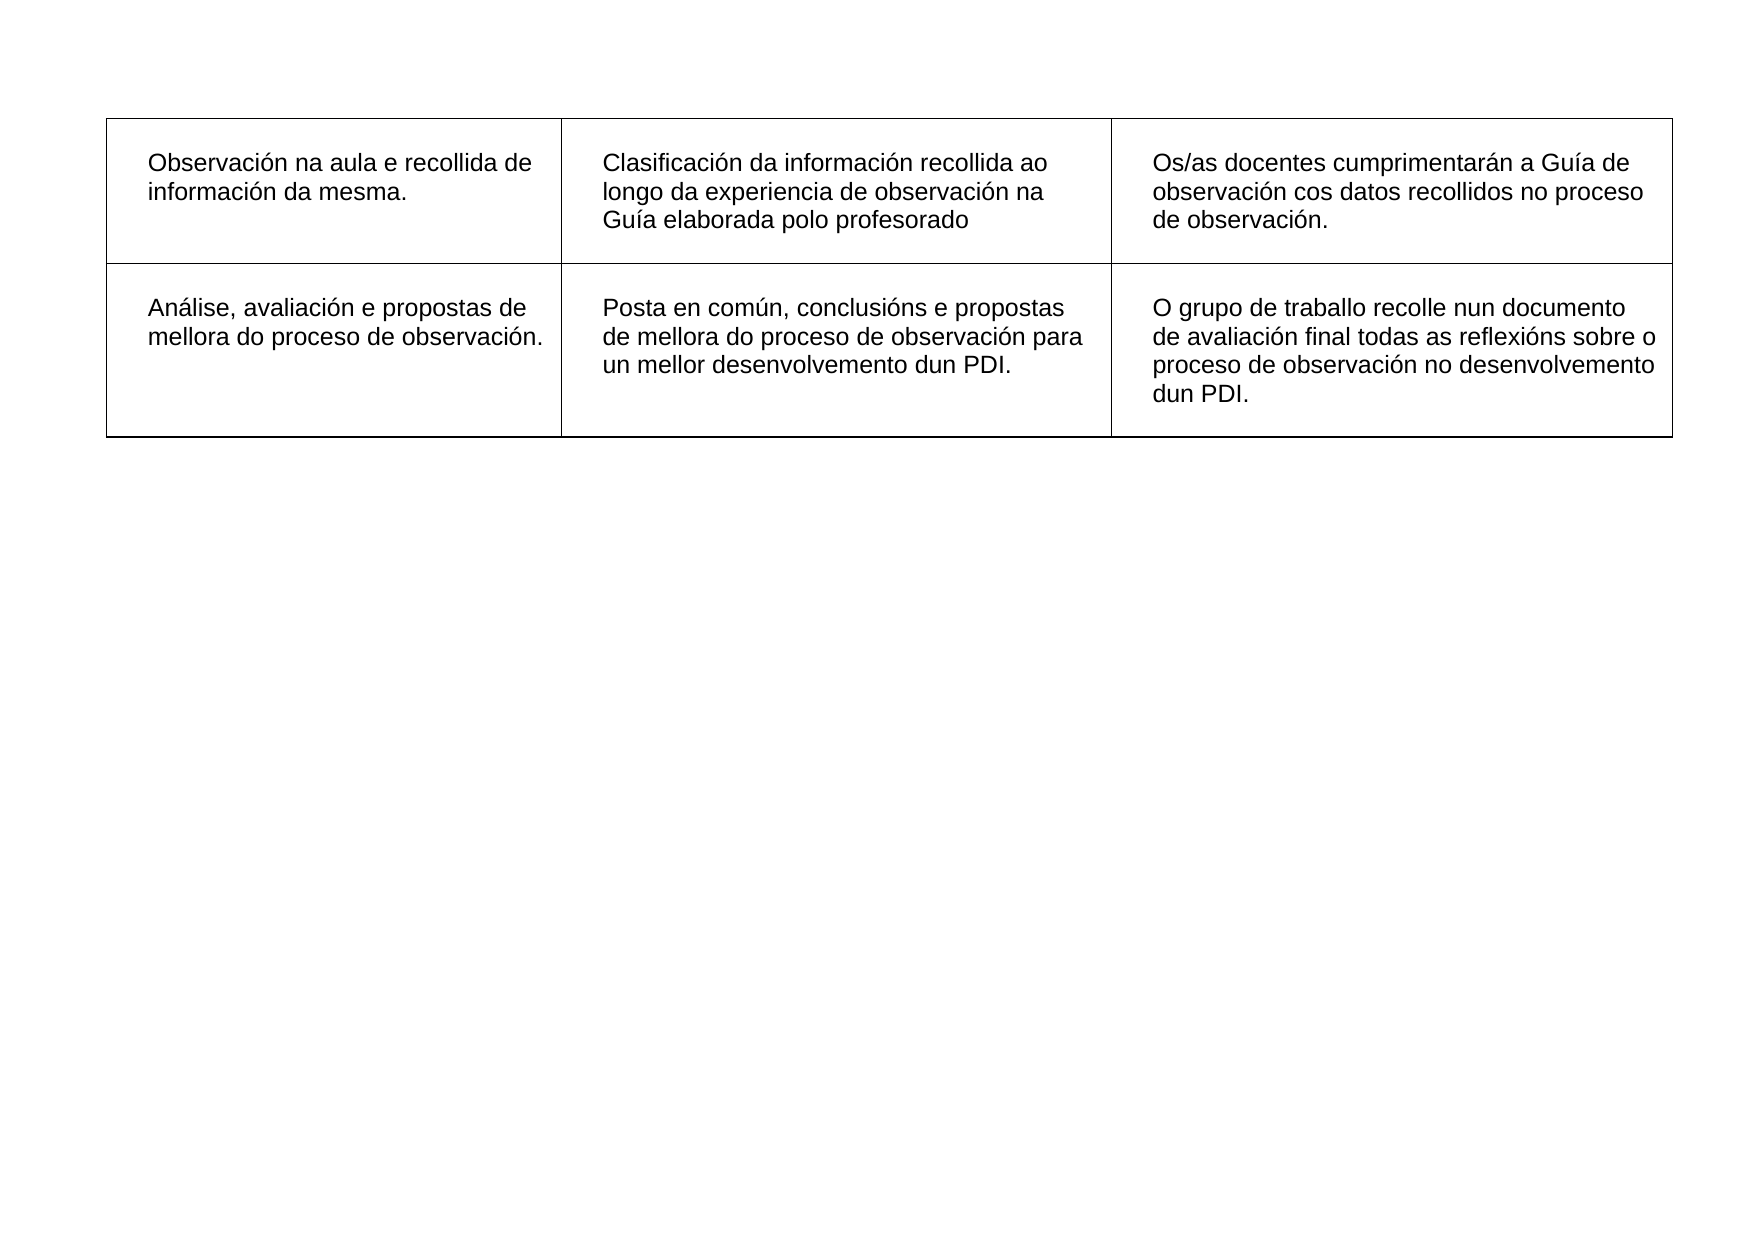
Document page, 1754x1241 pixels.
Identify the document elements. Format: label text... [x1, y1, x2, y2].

table_cell Os/as docentes cumprimentarán a Guía de observación cos datos recollidos no proceso de observación. [1112, 119, 1672, 263]
table_cell Análise, avaliación e propostas de mellora do proceso de observación. [107, 264, 561, 436]
table_cell Clasificación da información recollida ao longo da experiencia de observación na Guía elaborada polo profesorado [562, 119, 1111, 263]
table_cell Observación na aula e recollida de información da mesma. [107, 119, 561, 263]
table_cell O grupo de traballo recolle nun documento de avaliación final todas as reflexións sobre o proceso de observación no desenvolvemento dun PDI. [1112, 264, 1672, 436]
table_cell Posta en común, conclusións e propostas de mellora do proceso de observación para un mellor desenvolvemento dun PDI. [562, 264, 1111, 436]
